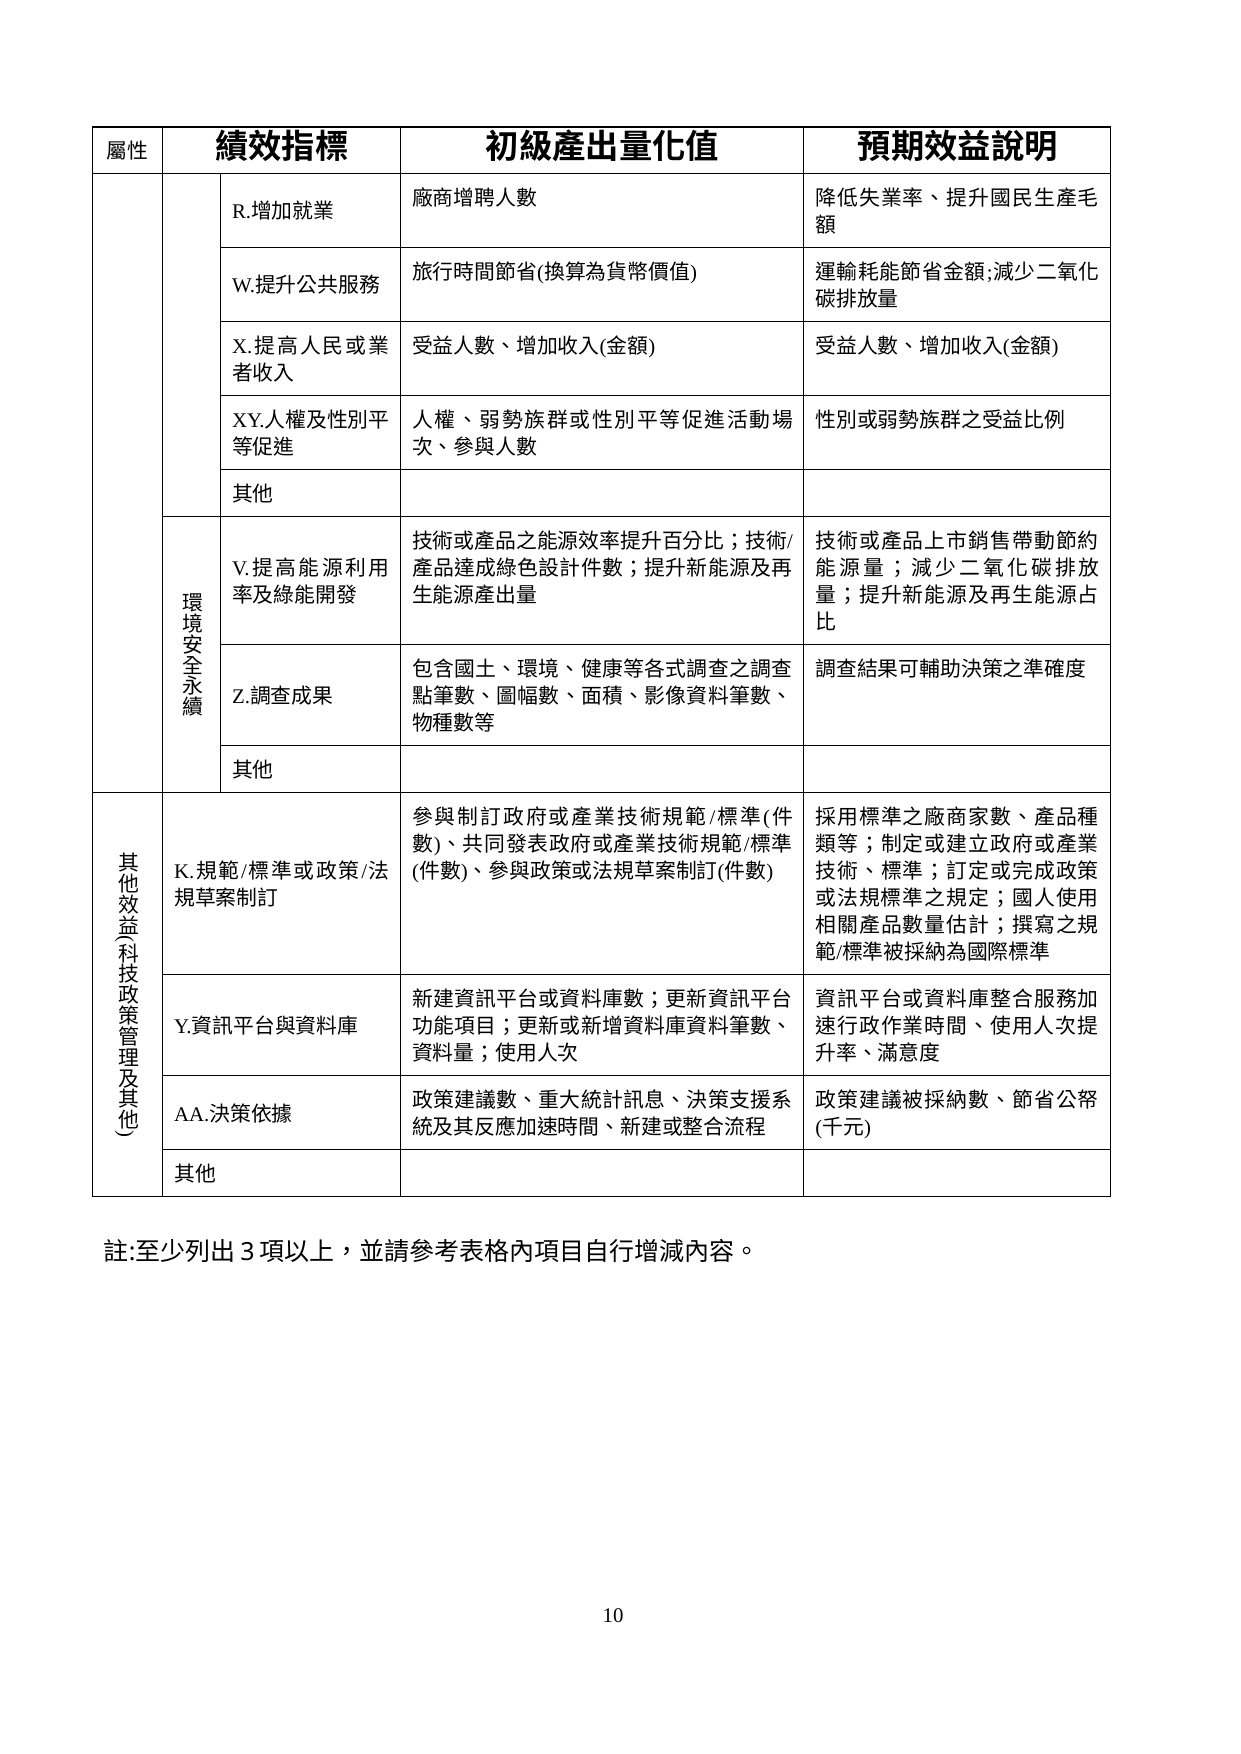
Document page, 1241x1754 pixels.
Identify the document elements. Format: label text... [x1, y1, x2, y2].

table_cell 運輸耗能節省金額;減少二氧化碳排放量 [804, 248, 1110, 321]
table_cell K.規範/標準或政策/法規草案制訂 [163, 793, 400, 974]
table_cell [401, 746, 803, 792]
table_cell 旅行時間節省(換算為貨幣價值) [401, 248, 803, 321]
table_header 績效指標 [163, 128, 400, 173]
table_cell 其他 [221, 470, 400, 516]
table_cell [804, 1150, 1110, 1196]
table_cell 採用標準之廠商家數、產品種類等；制定或建立政府或產業技術、標準；訂定或完成政策或法規標準之規定；國人使用相關產品數量估計；撰寫之規範/標準被採納為國際標準 [804, 793, 1110, 974]
table_cell [804, 746, 1110, 792]
table_cell 技術或產品上市銷售帶動節約能源量；減少二氧化碳排放量；提升新能源及再生能源占比 [804, 517, 1110, 644]
table_cell 廠商增聘人數 [401, 174, 803, 247]
table_cell [401, 470, 803, 516]
table_cell 新建資訊平台或資料庫數；更新資訊平台功能項目；更新或新增資料庫資料筆數、資料量；使用人次 [401, 975, 803, 1075]
table_cell R.增加就業 [221, 174, 400, 247]
table_cell 包含國土、環境、健康等各式調查之調查點筆數、圖幅數、面積、影像資料筆數、物種數等 [401, 645, 803, 745]
table_cell XY.人權及性別平等促進 [221, 396, 400, 469]
table_cell [163, 174, 220, 516]
table_cell [804, 470, 1110, 516]
table_cell Z.調查成果 [221, 645, 400, 745]
table_cell 受益人數、增加收入(金額) [401, 322, 803, 395]
table_cell 政策建議被採納數、節省公帑(千元) [804, 1076, 1110, 1149]
table_cell Y.資訊平台與資料庫 [163, 975, 400, 1075]
table_cell 環境安全永續 [163, 517, 220, 792]
table_cell 政策建議數、重大統計訊息、決策支援系統及其反應加速時間、新建或整合流程 [401, 1076, 803, 1149]
table_cell W.提升公共服務 [221, 248, 400, 321]
table_cell [401, 1150, 803, 1196]
table_cell 人權、弱勢族群或性別平等促進活動場次、參與人數 [401, 396, 803, 469]
text 註:至少列出3項以上，並請參考表格內項目自行增減內容。 [103, 1226, 1122, 1268]
table_cell 其他效益(科技政策管理及其他) [93, 793, 162, 1196]
table_cell 其他 [221, 746, 400, 792]
table_cell 資訊平台或資料庫整合服務加速行政作業時間、使用人次提升率、滿意度 [804, 975, 1110, 1075]
table_cell V.提高能源利用率及綠能開發 [221, 517, 400, 644]
table_cell X.提高人民或業者收入 [221, 322, 400, 395]
table_cell 參與制訂政府或產業技術規範/標準(件數)、共同發表政府或產業技術規範/標準(件數)、參與政策或法規草案制訂(件數) [401, 793, 803, 974]
table_cell 其他 [163, 1150, 400, 1196]
table_cell 調查結果可輔助決策之準確度 [804, 645, 1110, 745]
table_header 預期效益說明 [804, 128, 1110, 173]
table_header 屬性 [93, 128, 162, 173]
table_cell 降低失業率、提升國民生產毛額 [804, 174, 1110, 247]
table_cell [93, 174, 162, 792]
table_cell 技術或產品之能源效率提升百分比；技術/產品達成綠色設計件數；提升新能源及再生能源產出量 [401, 517, 803, 644]
table_cell 受益人數、增加收入(金額) [804, 322, 1110, 395]
table_cell AA.決策依據 [163, 1076, 400, 1149]
table_header 初級產出量化值 [401, 128, 803, 173]
table_cell 性別或弱勢族群之受益比例 [804, 396, 1110, 469]
